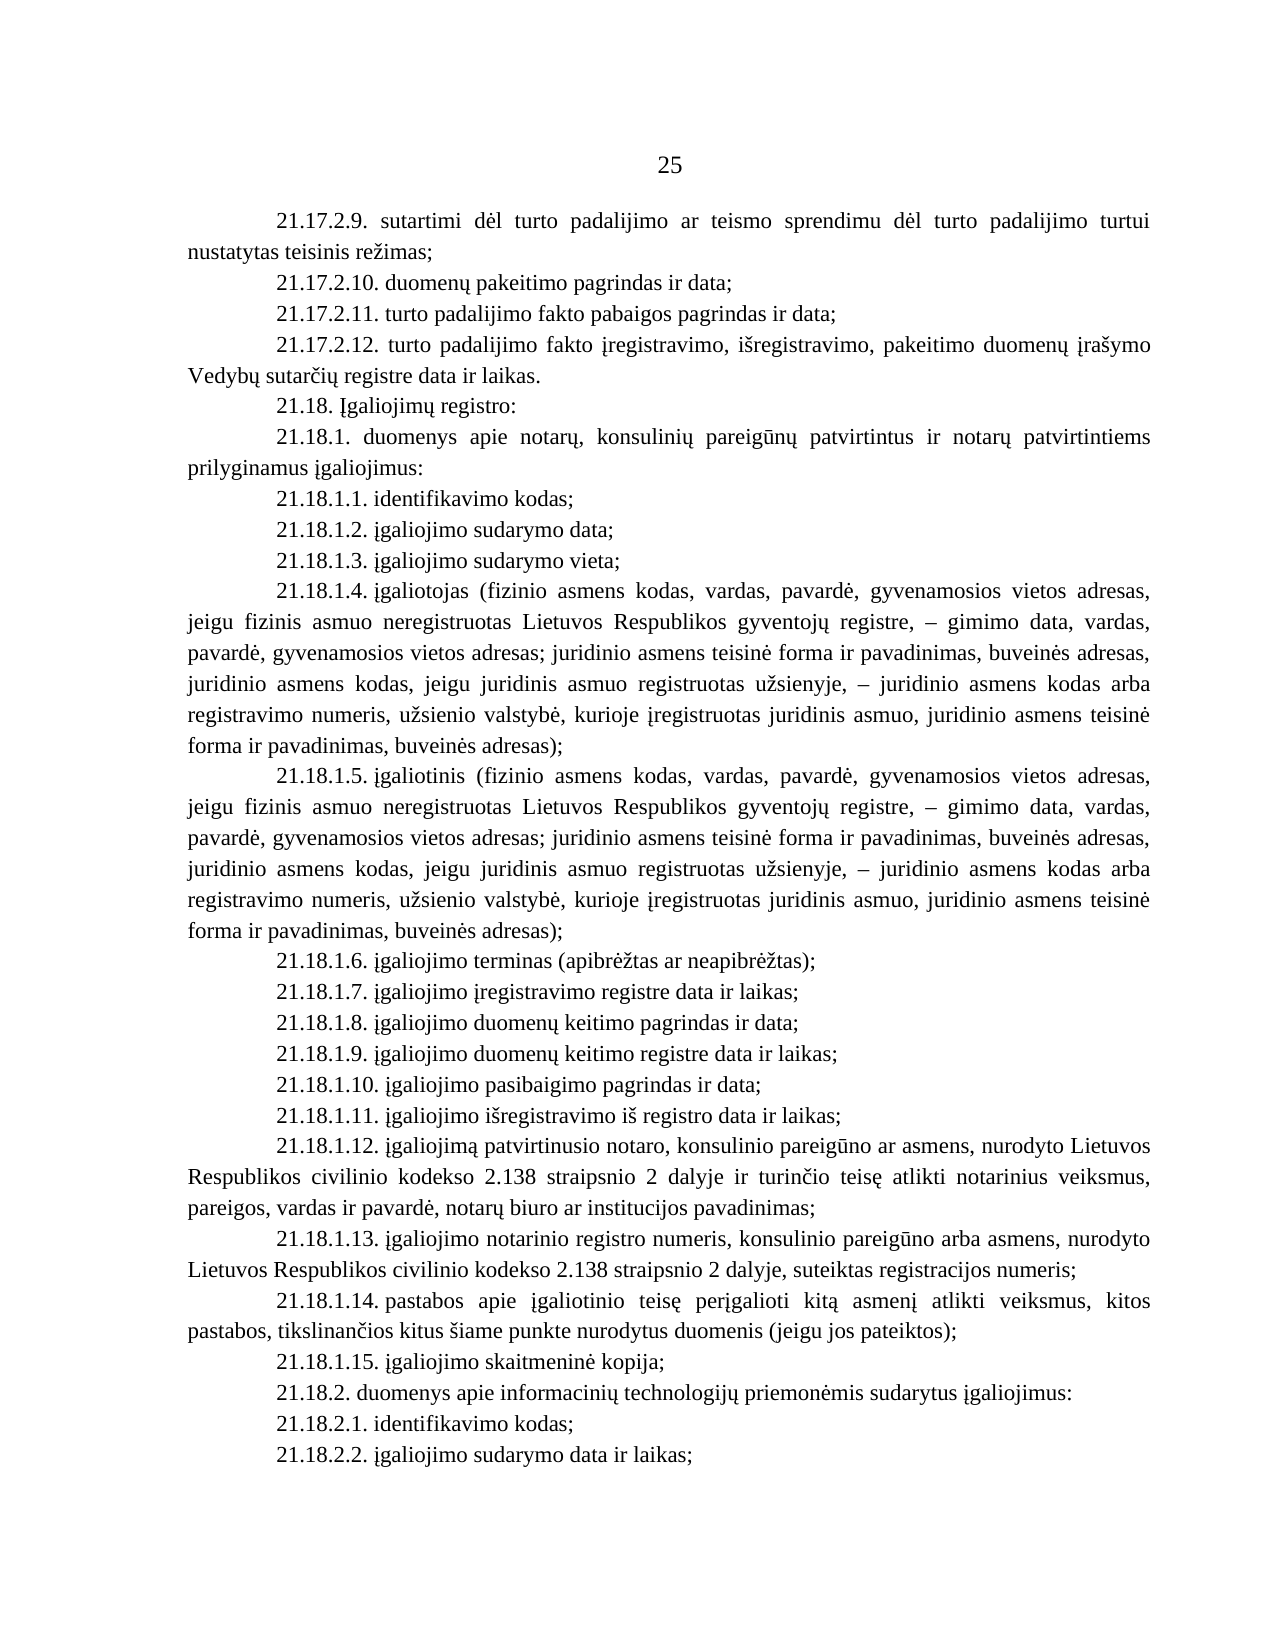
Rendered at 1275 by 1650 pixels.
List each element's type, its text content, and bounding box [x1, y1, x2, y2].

text 21.18.2. duomenys apie informacinių technologijų priemonėmis sudarytus įgaliojimus: [187, 1379, 1152, 1406]
text 21.17.2.12. turto padalijimo fakto įregistravimo, išregistravimo, pakeitimo duomenų įrašymo Vedybų sutarčių registre data ir laikas. [187, 331, 1152, 388]
text 21.18.2.2. įgaliojimo sudarymo data ir laikas; [187, 1441, 1152, 1467]
text 21.18.1.7. įgaliojimo įregistravimo registre data ir laikas; [187, 978, 1152, 1005]
text 21.17.2.10. duomenų pakeitimo pagrindas ir data; [187, 269, 1152, 296]
text 21.18.1.12. įgaliojimą patvirtinusio notaro, konsulinio pareigūno ar asmens, nurodyto Lietuvos Respublikos civilinio kodekso 2.138 straipsnio 2 dalyje ir turinčio teisę atlikti notarinius veiksmus, pareigos, vardas ir pavardė, notarų biuro ar institucijos pavadinimas; [187, 1132, 1152, 1221]
text 21.17.2.11. turto padalijimo fakto pabaigos pagrindas ir data; [187, 300, 1152, 326]
text 21.18.1.8. įgaliojimo duomenų keitimo pagrindas ir data; [187, 1009, 1152, 1036]
text 21.18.1. duomenys apie notarų, konsulinių pareigūnų patvirtintus ir notarų patvirtintiems prilyginamus įgaliojimus: [187, 423, 1152, 481]
text 21.18.2.1. identifikavimo kodas; [187, 1410, 1152, 1436]
text 21.18.1.1. identifikavimo kodas; [187, 485, 1152, 511]
text 21.18.1.15. įgaliojimo skaitmeninė kopija; [187, 1348, 1152, 1375]
text 21.18.1.14. pastabos apie įgaliotinio teisę perįgalioti kitą asmenį atlikti veiksmus, kitos pastabos, tikslinančios kitus šiame punkte nurodytus duomenis (jeigu jos pateiktos); [187, 1287, 1152, 1344]
text 21.18.1.11. įgaliojimo išregistravimo iš registro data ir laikas; [187, 1102, 1152, 1128]
text 21.18.1.9. įgaliojimo duomenų keitimo registre data ir laikas; [187, 1040, 1152, 1066]
text 21.18.1.2. įgaliojimo sudarymo data; [187, 516, 1152, 542]
text 21.18.1.5. įgaliotinis (fizinio asmens kodas, vardas, pavardė, gyvenamosios vietos adresas, jeigu fizinis asmuo neregistruotas Lietuvos Respublikos gyventojų registre, – gimimo data, vardas, pavardė, gyvenamosios vietos adresas; juridinio asmens teisinė forma ir pavadinimas, buveinės adresas, juridinio asmens kodas, jeigu juridinis asmuo registruotas užsienyje, – juridinio asmens kodas arba registravimo numeris, užsienio valstybė, kurioje įregistruotas juridinis asmuo, juridinio asmens teisinė forma ir pavadinimas, buveinės adresas); [187, 762, 1152, 943]
text 21.18.1.13. įgaliojimo notarinio registro numeris, konsulinio pareigūno arba asmens, nurodyto Lietuvos Respublikos civilinio kodekso 2.138 straipsnio 2 dalyje, suteiktas registracijos numeris; [187, 1225, 1152, 1282]
text 21.18.1.3. įgaliojimo sudarymo vieta; [187, 547, 1152, 573]
text 21.18.1.4. įgaliotojas (fizinio asmens kodas, vardas, pavardė, gyvenamosios vietos adresas, jeigu fizinis asmuo neregistruotas Lietuvos Respublikos gyventojų registre, – gimimo data, vardas, pavardė, gyvenamosios vietos adresas; juridinio asmens teisinė forma ir pavadinimas, buveinės adresas, juridinio asmens kodas, jeigu juridinis asmuo registruotas užsienyje, – juridinio asmens kodas arba registravimo numeris, užsienio valstybė, kurioje įregistruotas juridinis asmuo, juridinio asmens teisinė forma ir pavadinimas, buveinės adresas); [187, 577, 1152, 758]
text 21.18.1.10. įgaliojimo pasibaigimo pagrindas ir data; [187, 1071, 1152, 1097]
text 21.18. Įgaliojimų registro: [187, 392, 1152, 419]
text 21.17.2.9. sutartimi dėl turto padalijimo ar teismo sprendimu dėl turto padalijimo turtui nustatytas teisinis režimas; [187, 207, 1152, 265]
text 21.18.1.6. įgaliojimo terminas (apibrėžtas ar neapibrėžtas); [187, 947, 1152, 974]
